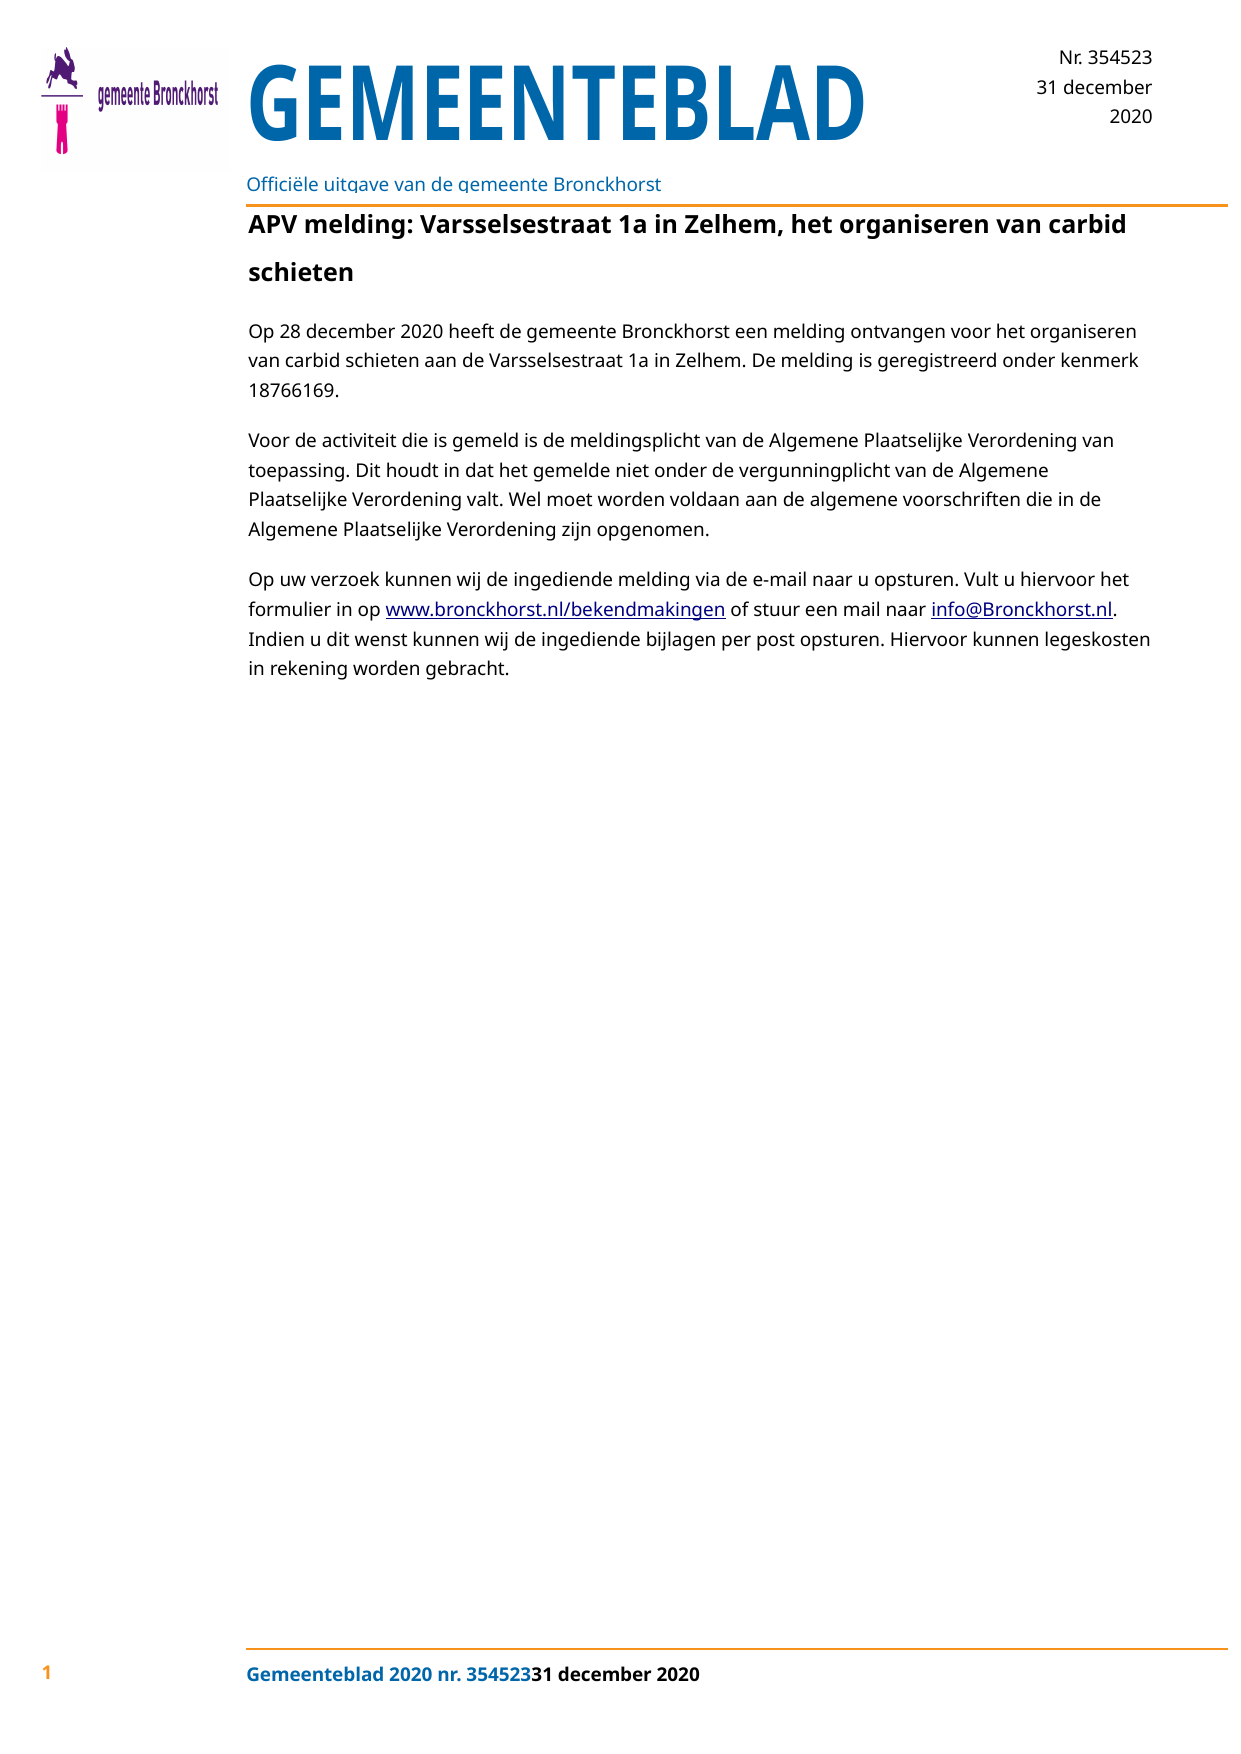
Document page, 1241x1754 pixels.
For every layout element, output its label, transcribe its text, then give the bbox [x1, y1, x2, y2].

text Op 28 december 2020 heeft de gemeente Bronckhorst een melding ontvangen voor het organiseren van carbid schieten aan de Varsselsestraat 1a in Zelhem. De melding is geregistreerd onder kenmerk 18766169. [248, 318, 1152, 403]
text APV melding: Varsselsestraat 1a in Zelhem, het organiseren van carbid schieten [248, 207, 1152, 288]
picture [41, 47, 231, 172]
text Voor de activiteit die is gemeld is de meldingsplicht van de Algemene Plaatselijke Verordening van toepassing. Dit houdt in dat het gemelde niet onder de vergunningplicht van de Algemene Plaatselijke Verordening valt. Wel moet worden voldaan aan de algemene voorschriften die in de Algemene Plaatselijke Verordening zijn opgenomen. [248, 427, 1152, 542]
text Op uw verzoek kunnen wij de ingediende melding via de e-mail naar u opsturen. Vult u hiervoor het formulier in op www.bronckhorst.nl/bekendmakingen of stuur een mail naar info@Bronckhorst.nl. Indien u dit wenst kunnen wij de ingediende bijlagen per post opsturen. Hiervoor kunnen legeskosten in rekening worden gebracht. [248, 567, 1152, 681]
